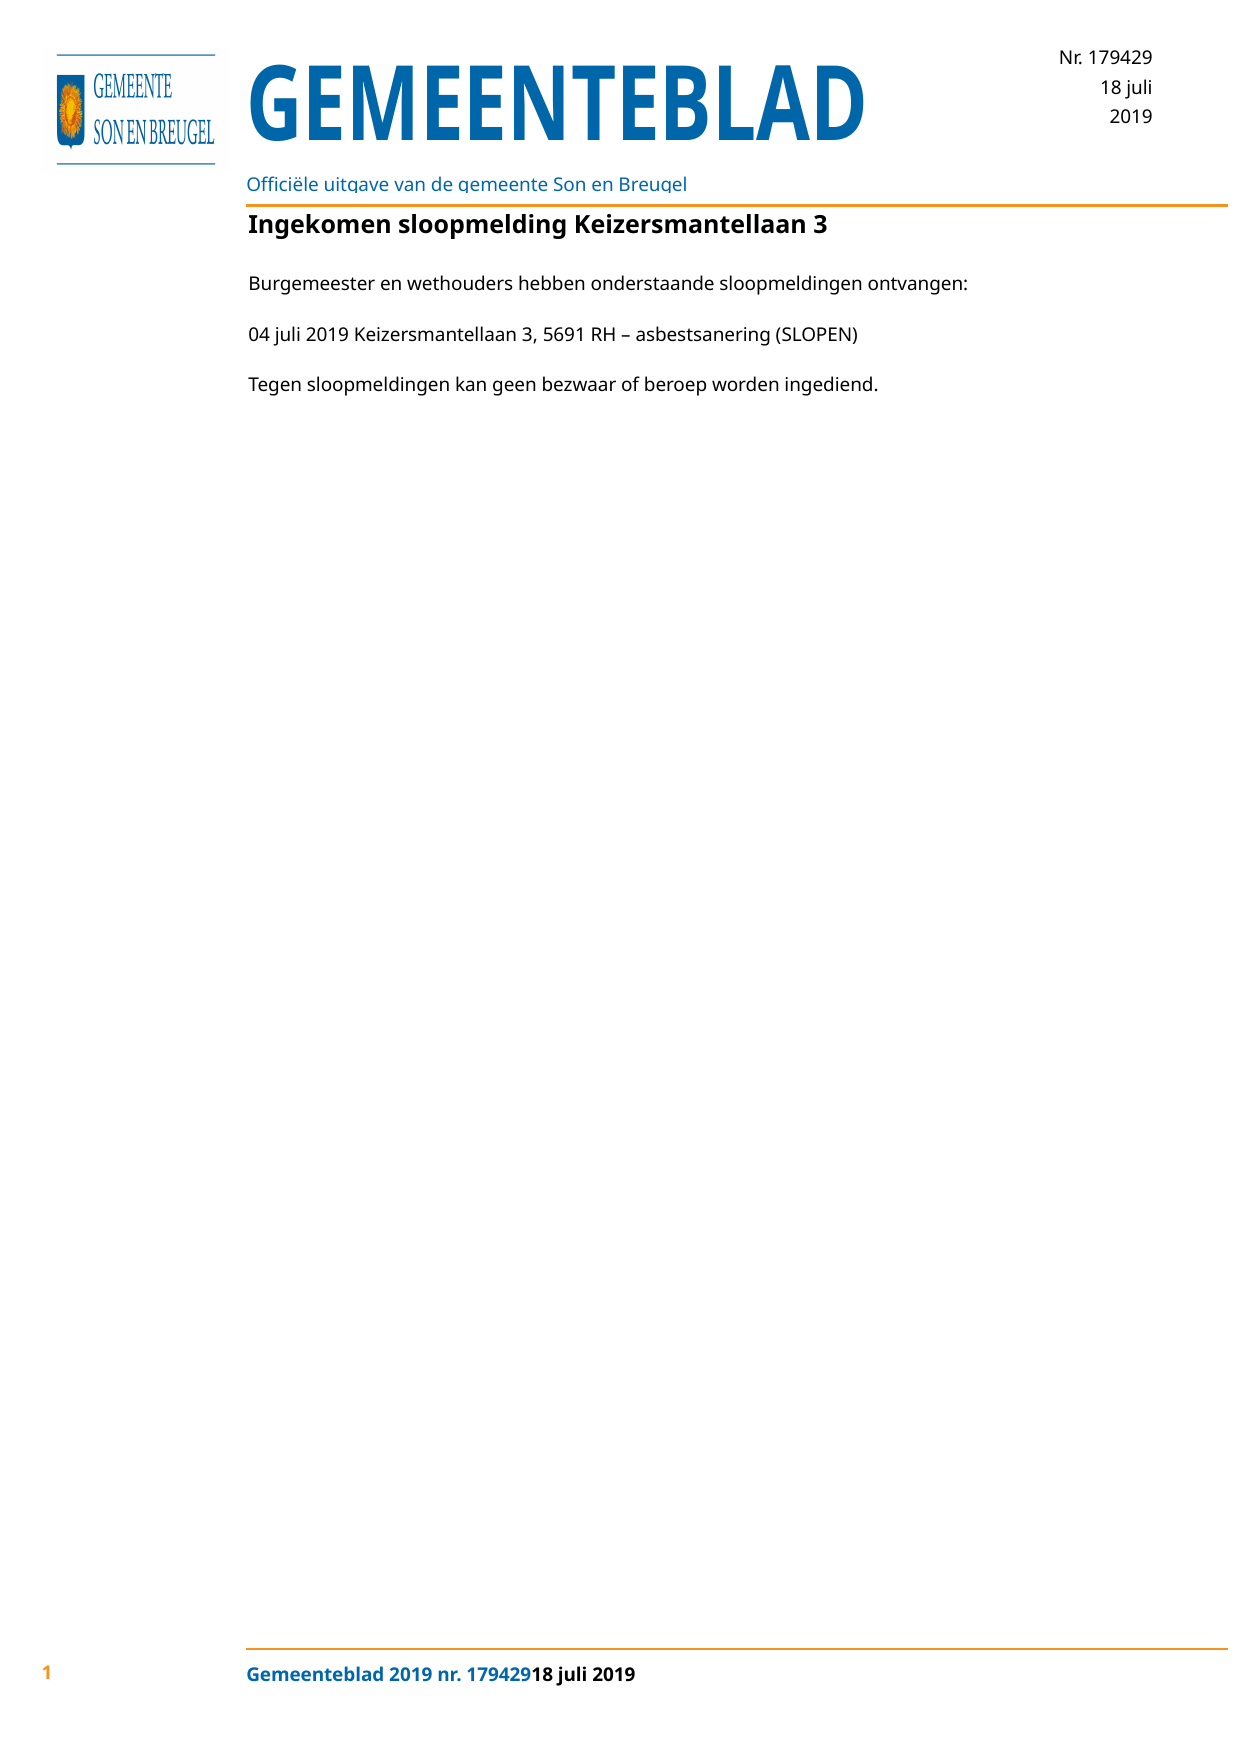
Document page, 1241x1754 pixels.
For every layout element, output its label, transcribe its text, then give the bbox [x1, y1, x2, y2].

text Burgemeester en wethouders hebben onderstaande sloopmeldingen ontvangen: [248, 270, 1152, 296]
text 04 juli 2019 Keizersmantellaan 3, 5691 RH – asbestsanering (SLOPEN) [248, 321, 1152, 346]
picture [41, 47, 231, 172]
text Tegen sloopmeldingen kan geen bezwaar of beroep worden ingediend. [248, 371, 1152, 397]
text Ingekomen sloopmelding Keizersmantellaan 3 [248, 207, 1152, 241]
